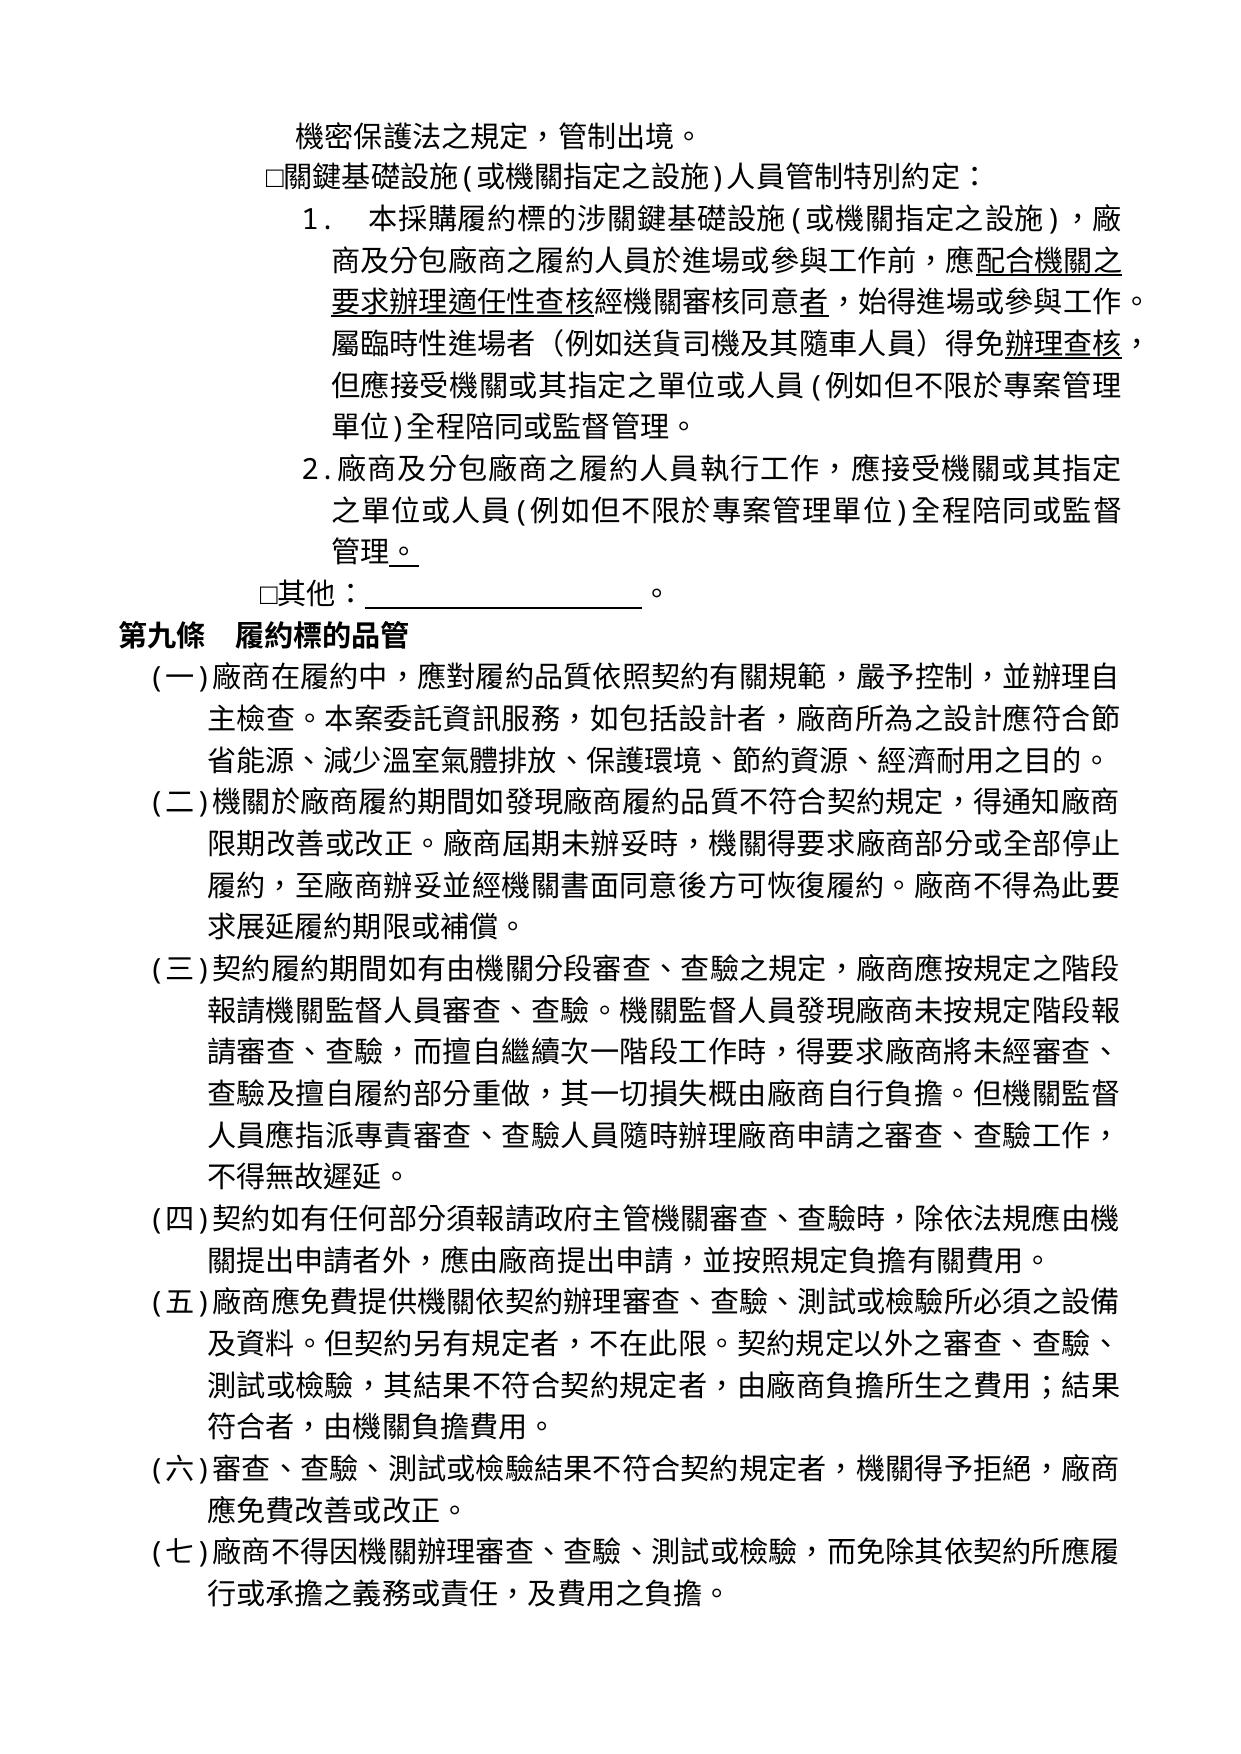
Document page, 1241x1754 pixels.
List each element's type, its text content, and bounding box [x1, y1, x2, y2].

text 機密保護法之規定，管制出境。 [260, 118, 1122, 154]
text (七)廠商不得因機關辦理審查、查驗、測試或檢驗，而免除其依契約所應履行或承擔之義務或責任，及費用之負擔。 [148, 1529, 1122, 1613]
text (六)審查、查驗、測試或檢驗結果不符合契約規定者，機關得予拒絕，廠商應免費改善或改正。 [148, 1446, 1122, 1529]
text (四)契約如有任何部分須報請政府主管機關審查、查驗時，除依法規應由機關提出申請者外，應由廠商提出申請，並按照規定負擔有關費用。 [148, 1196, 1122, 1279]
text □關鍵基礎設施(或機關指定之設施)人員管制特別約定： [260, 154, 1122, 196]
text (三)契約履約期間如有由機關分段審查、查驗之規定，廠商應按規定之階段報請機關監督人員審查、查驗。機關監督人員發現廠商未按規定階段報請審查、查驗，而擅自繼續次一階段工作時，得要求廠商將未經審查、查驗及擅自履約部分重做，其一切損失概由廠商自行負擔。但機關監督人員應指派專責審查、查驗人員隨時辦理廠商申請之審查、查驗工作，不得無故遲延。 [148, 946, 1122, 1196]
text (一)廠商在履約中，應對履約品質依照契約有關規範，嚴予控制，並辦理自主檢查。本案委託資訊服務，如包括設計者，廠商所為之設計應符合節省能源、減少溫室氣體排放、保護環境、節約資源、經濟耐用之目的。 [148, 654, 1122, 779]
text 第九條 履約標的品管 [118, 613, 1122, 654]
text (二)機關於廠商履約期間如發現廠商履約品質不符合契約規定，得通知廠商限期改善或改正。廠商屆期未辦妥時，機關得要求廠商部分或全部停止履約，至廠商辦妥並經機關書面同意後方可恢復履約。廠商不得為此要求展延履約期限或補償。 [148, 779, 1122, 946]
text 1. 本採購履約標的涉關鍵基礎設施(或機關指定之設施)，廠商及分包廠商之履約人員於進場或參與工作前，應配合機關之要求辦理適任性查核經機關審核同意者，始得進場或參與工作。屬臨時性進場者（例如送貨司機及其隨車人員）得免辦理查核，但應接受機關或其指定之單位或人員(例如但不限於專案管理單位)全程陪同或監督管理。 [301, 196, 1122, 446]
text 2.廠商及分包廠商之履約人員執行工作，應接受機關或其指定之單位或人員(例如但不限於專案管理單位)全程陪同或監督管理。 [301, 446, 1122, 571]
text □其他： 。 [242, 571, 1122, 613]
text (五)廠商應免費提供機關依契約辦理審查、查驗、測試或檢驗所必須之設備及資料。但契約另有規定者，不在此限。契約規定以外之審查、查驗、測試或檢驗，其結果不符合契約規定者，由廠商負擔所生之費用；結果符合者，由機關負擔費用。 [148, 1279, 1122, 1446]
